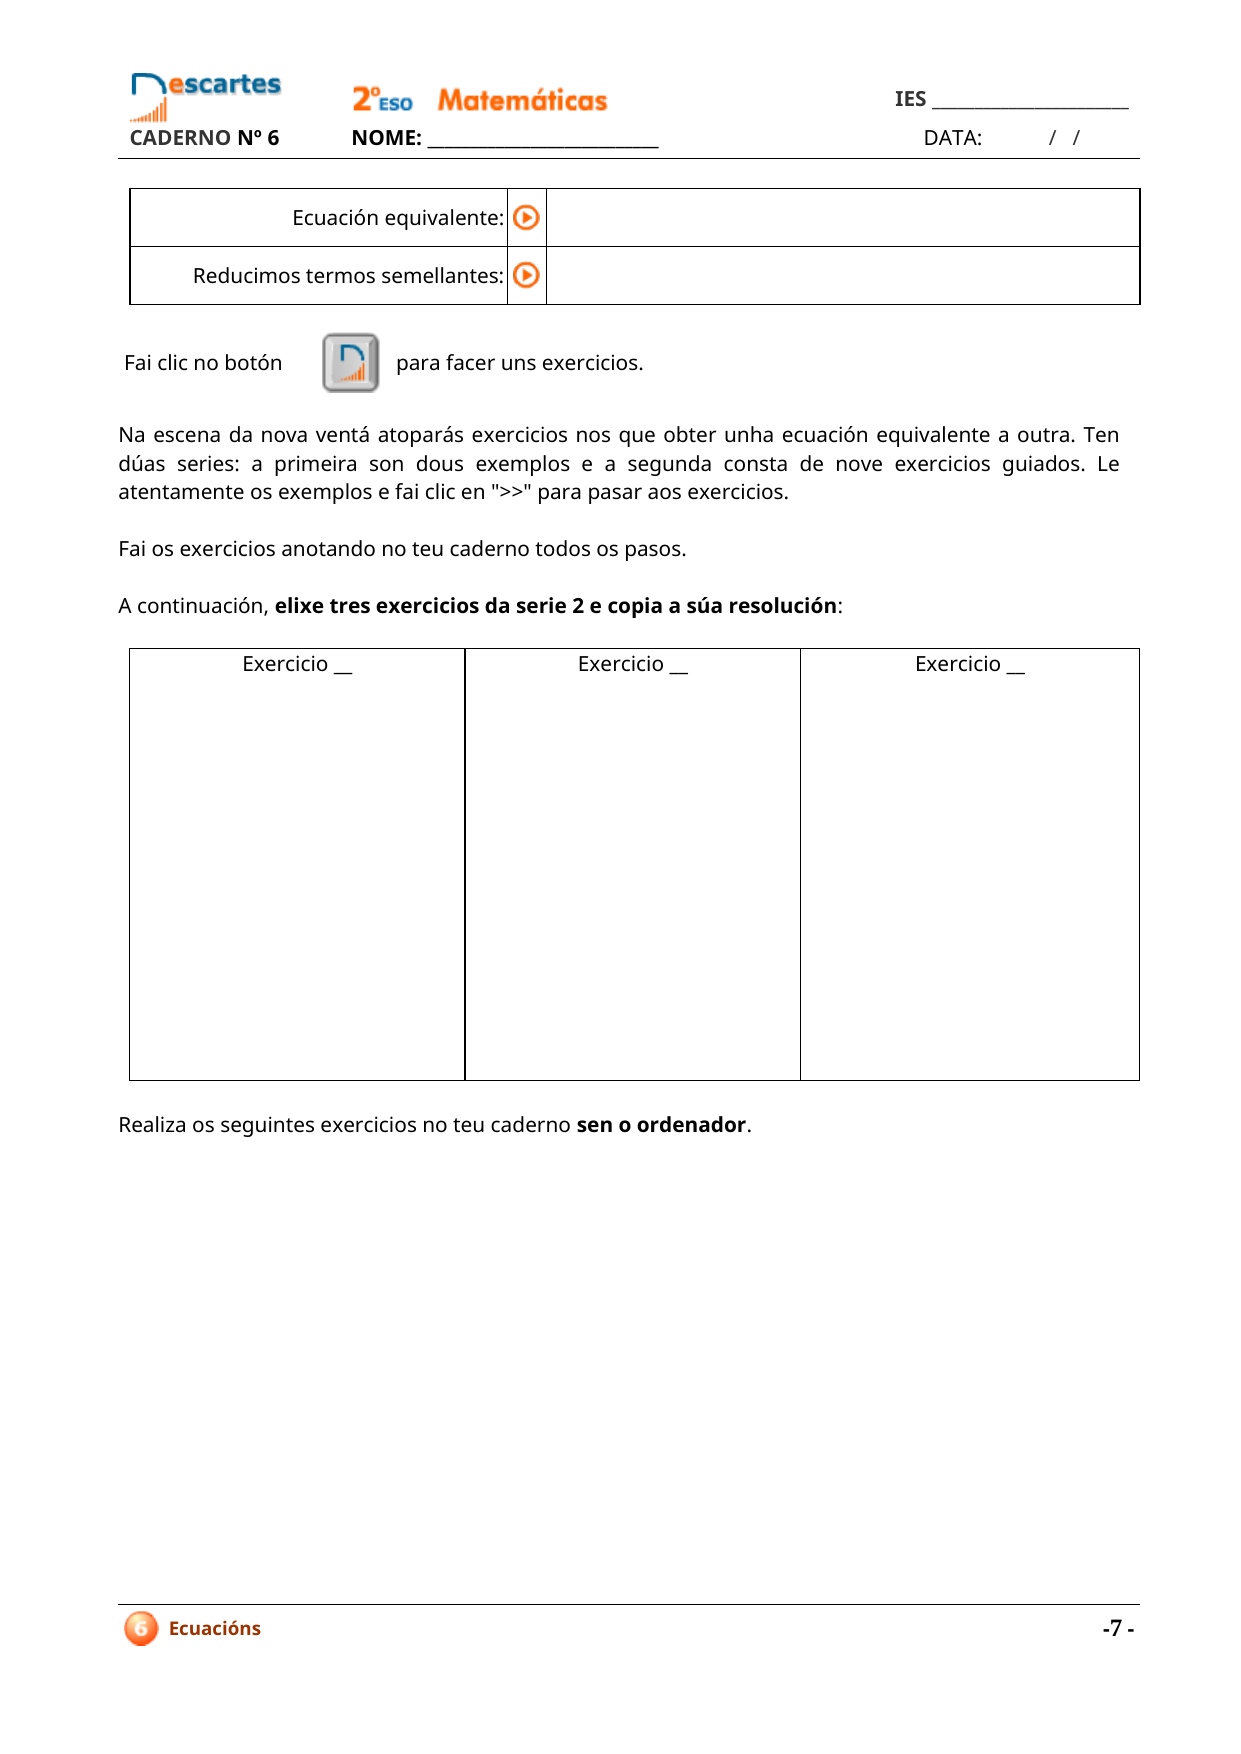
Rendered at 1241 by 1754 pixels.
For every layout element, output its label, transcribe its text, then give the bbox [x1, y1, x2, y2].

table_header [380, 333, 390, 392]
text Na escena da nova ventá atoparás exercicios nos que obter unha ecuación equivalente a outra. Ten dúas series: a primeira son dous exemplos e a segunda consta de nove exercicios guiados. Le atentamente os exemplos e fai clic en ">>" para pasar aos exercicios. [118, 421, 1122, 506]
picture [129, 73, 285, 123]
table_cell [547, 247, 1139, 303]
table_header Exercicio __ [130, 649, 464, 1080]
table_cell Reducimos termos semellantes: [131, 247, 507, 303]
table_header [316, 333, 322, 392]
table_cell Ecuación equivalente: [131, 189, 507, 246]
picture [512, 203, 541, 231]
picture [512, 261, 541, 289]
table_header Exercicio __ [801, 649, 1139, 1080]
table_header para facer uns exercicios. [390, 333, 1140, 392]
table_cell [508, 189, 546, 246]
table_header Fai clic no botón [118, 333, 316, 392]
table_header Exercicio __ [466, 649, 800, 1080]
picture [322, 332, 380, 393]
text A continuación, elixe tres exercicios da serie 2 e copia a súa resolución: [118, 591, 1122, 620]
table_cell [508, 247, 546, 303]
text Realiza os seguintes exercicios no teu caderno sen o ordenador. [118, 1110, 1122, 1138]
table_cell [547, 189, 1139, 246]
text Fai os exercicios anotando no teu caderno todos os pasos. [118, 534, 1122, 563]
picture [124, 1610, 159, 1646]
